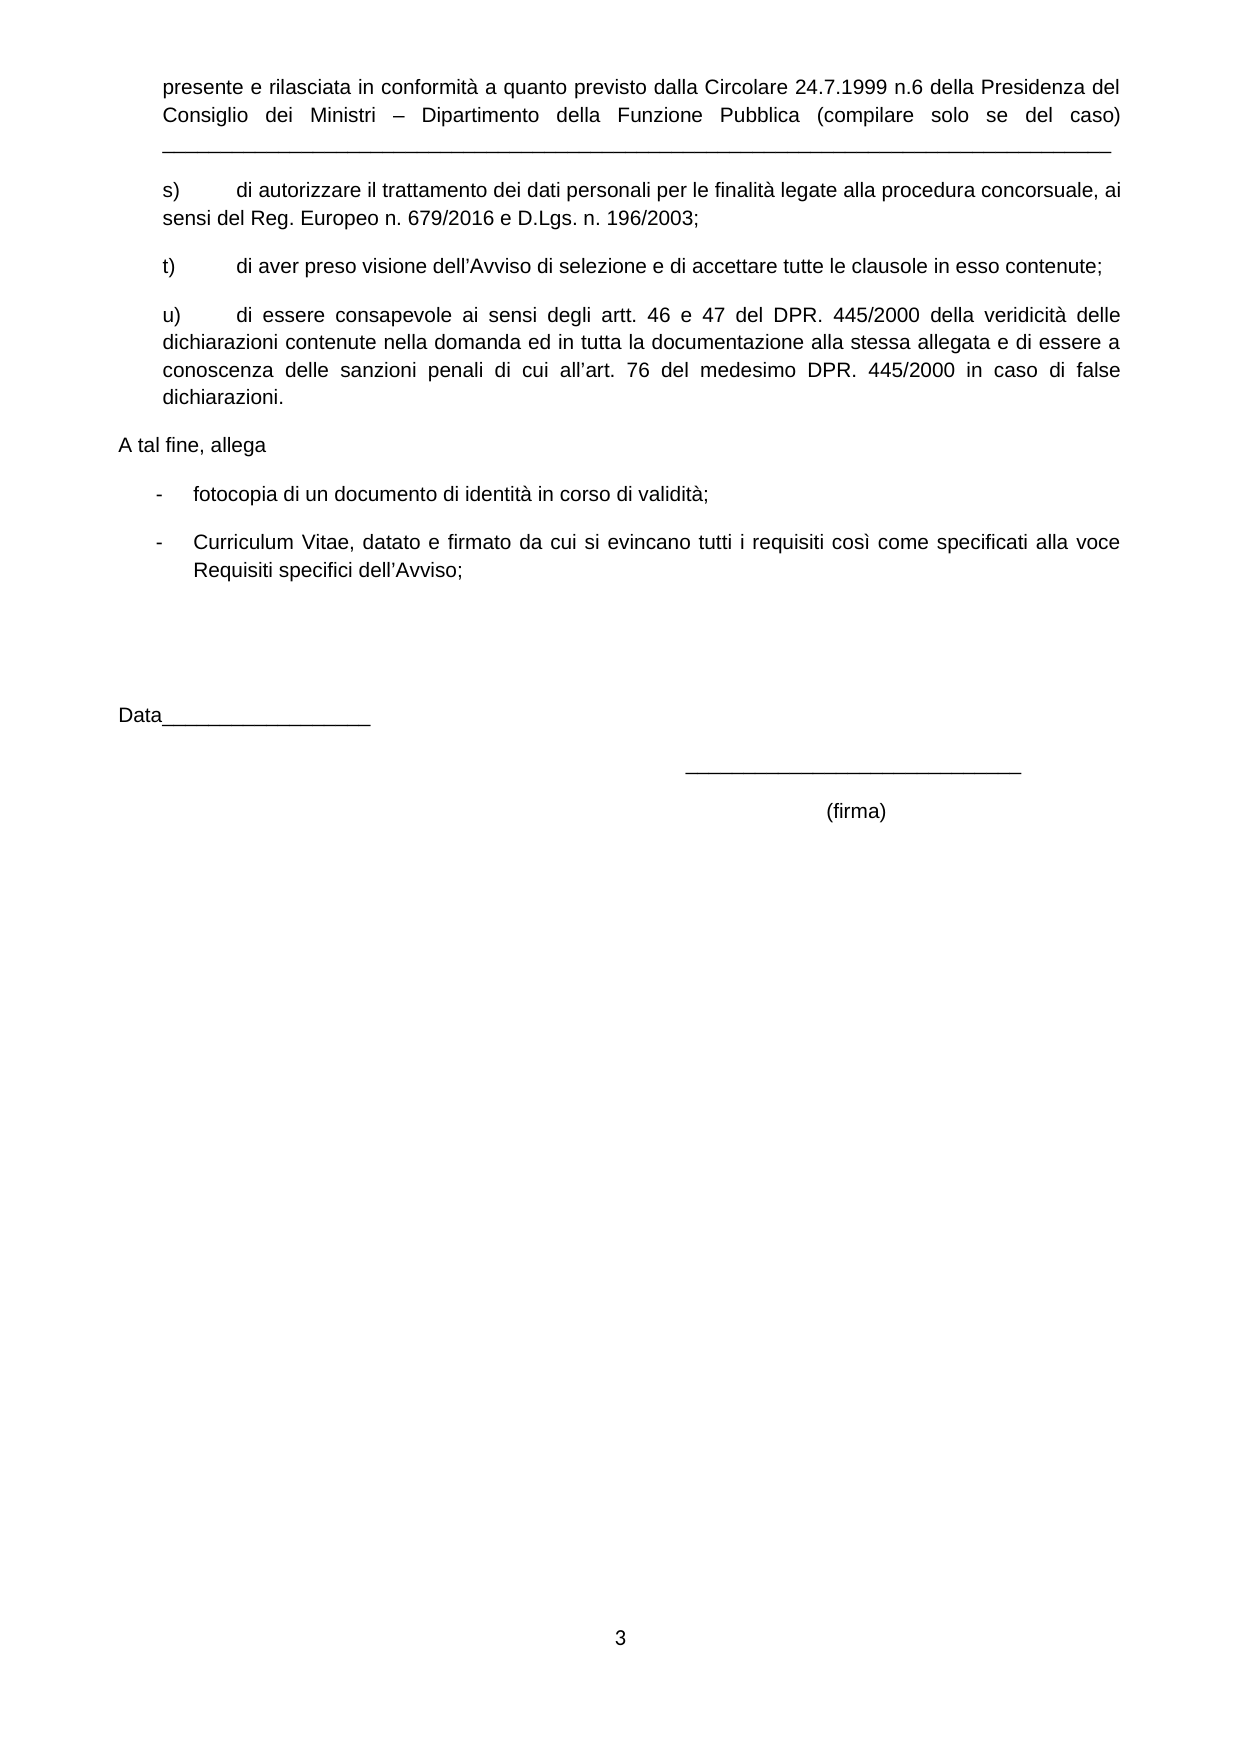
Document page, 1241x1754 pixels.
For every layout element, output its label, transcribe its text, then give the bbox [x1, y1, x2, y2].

text _____________________________ [591, 751, 1122, 775]
list presente e rilasciata in conformità a quanto previsto dalla Circolare 24.7.1999 n.6 della Presidenza del Consiglio dei Ministri – Dipartimento della Funzione Pubblica (compilare solo se del caso) __________________________________________________________________________________ [162, 75, 1122, 154]
list di autorizzare il trattamento dei dati personali per le finalità legate alla procedura concorsuale, ai sensi del Reg. Europeo n. 679/2016 e D.Lgs. n. 196/2003; [162, 178, 1122, 230]
text (firma) [591, 799, 1122, 823]
list di aver preso visione dell’Avviso di selezione e di accettare tutte le clausole in esso contenute; [162, 254, 1122, 278]
text Data__________________ [118, 702, 1122, 726]
text A tal fine, allega [118, 433, 1122, 457]
list di essere consapevole ai sensi degli artt. 46 e 47 del DPR. 445/2000 della veridicità delle dichiarazioni contenute nella domanda ed in tutta la documentazione alla stessa allegata e di essere a conoscenza delle sanzioni penali di cui all’art. 76 del medesimo DPR. 445/2000 in caso di false dichiarazioni. [162, 302, 1122, 409]
list fotocopia di un documento di identità in corso di validità; [156, 482, 1122, 506]
list Curriculum Vitae, datato e firmato da cui si evincano tutti i requisiti così come specificati alla voce Requisiti specifici dell’Avviso; [156, 530, 1122, 581]
